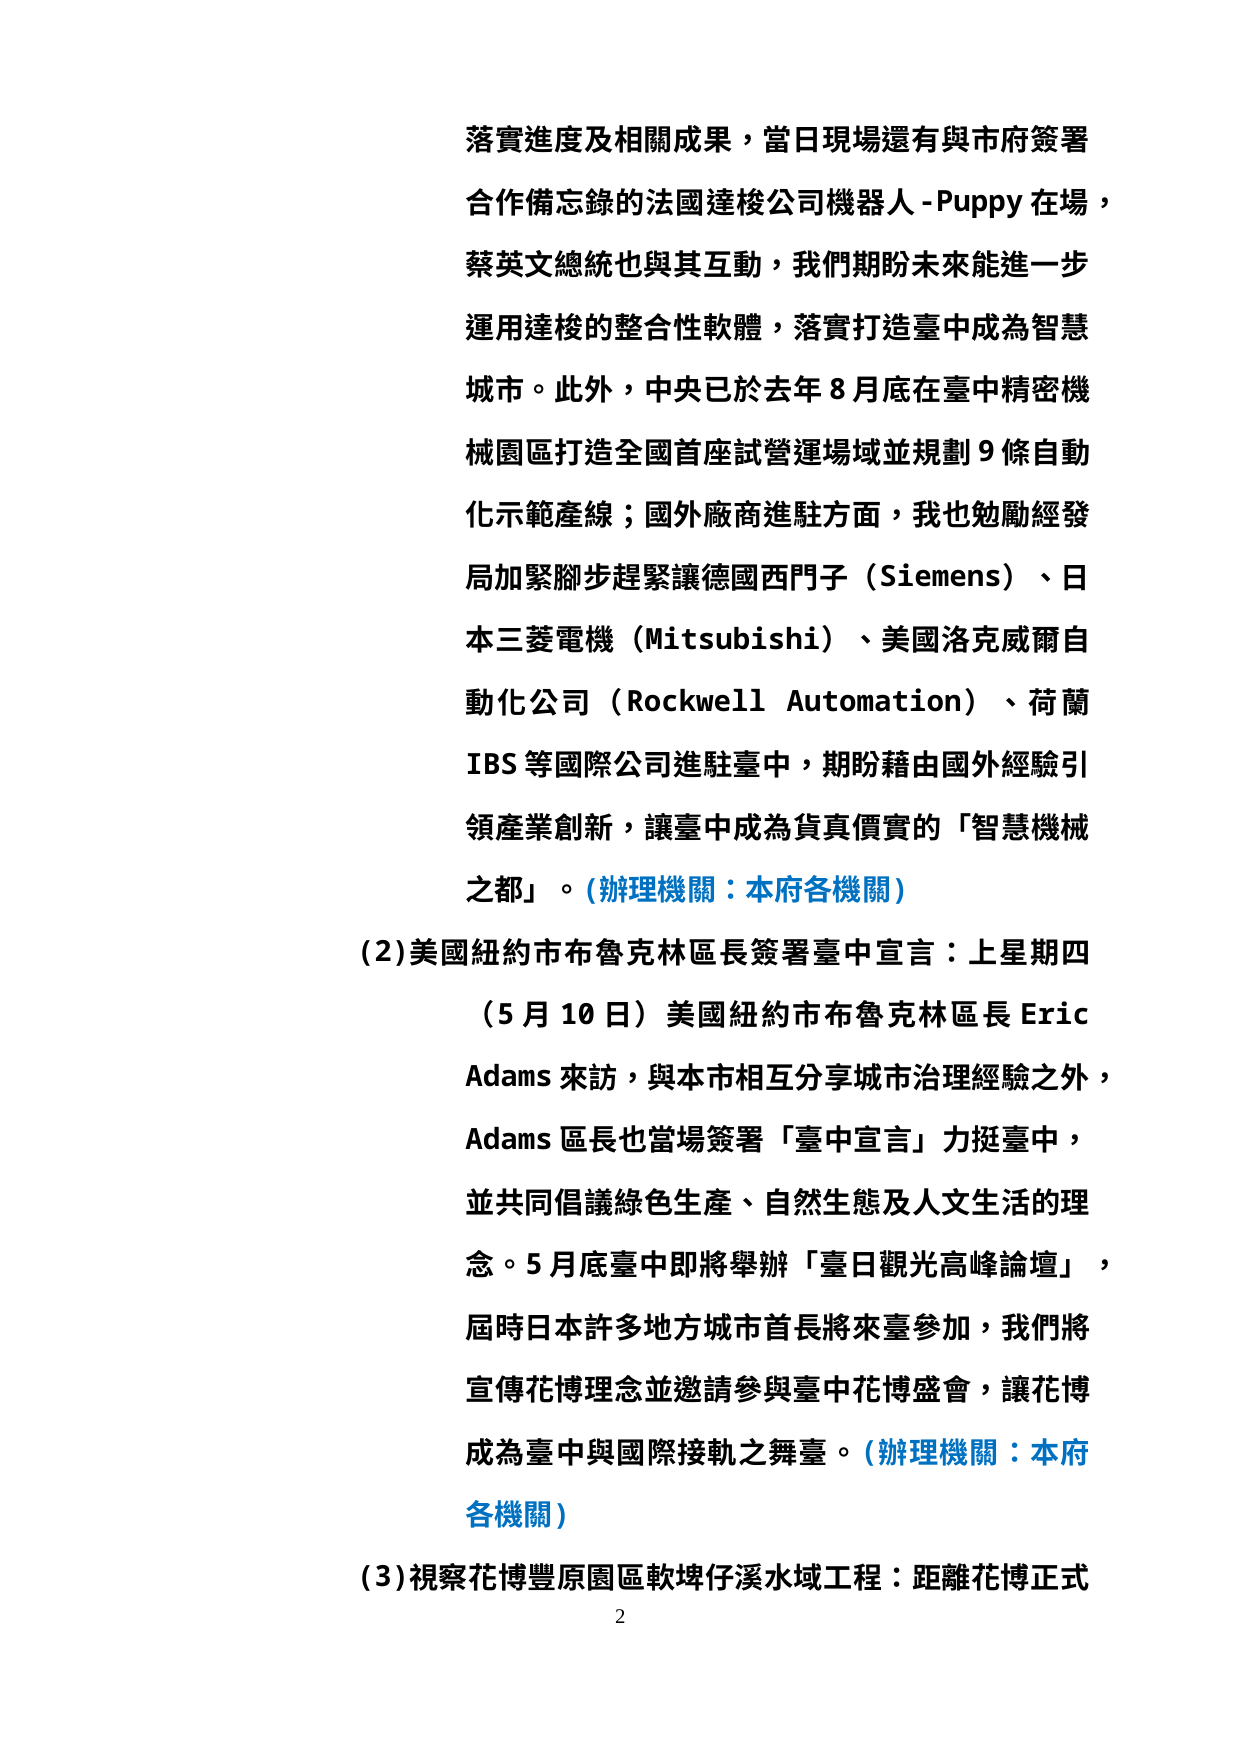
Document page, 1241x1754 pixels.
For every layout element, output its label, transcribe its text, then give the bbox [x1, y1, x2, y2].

list 視察花博豐原園區軟埤仔溪水域工程：距離花博正式開幕已不到200天，市府上下總動員卯足全力準備！其中，豐原區葫蘆墩公園有軟埤仔溪流貫其中，是花博三大園區中唯一有河川的展區。軟埤仔溪是葫蘆墩圳的分洪道，長期有家庭污水排入，現在配合花博一起整治，透過污水截流現地處理，部分回放、部分則再利用於澆灌，兼具防洪治水與宜居親水的功能。今年端午節，市府也將首次在軟埤仔溪舉辦划龍舟比賽，這裡也將作為臺中輕艇選手的練習基地，全力備戰明年東亞青年運動會。(辦理機關：本府各機關) [357, 1534, 1090, 1596]
list 美國紐約市布魯克林區長簽署臺中宣言：上星期四（5月10日）美國紐約市布魯克林區長Eric Adams來訪，與本市相互分享城市治理經驗之外，Adams區長也當場簽署「臺中宣言」力挺臺中，並共同倡議綠色生產、自然生態及人文生活的理念。5月底臺中即將舉辦「臺日觀光高峰論壇」，屆時日本許多地方城市首長將來臺參加，我們將宣傳花博理念並邀請參與臺中花博盛會，讓花博成為臺中與國際接軌之舞臺。(辦理機關：本府各機關) [357, 909, 1090, 1534]
list 蔡英文總統來臺中參訪智慧機械產業：上星期二（5月8日）我陪同蔡英文總統參訪臺中智慧製造試營運場域，了解「5+2產業創新計畫」在臺中的落實進度及相關成果，當日現場還有與市府簽署合作備忘錄的法國達梭公司機器人-Puppy在場，蔡英文總統也與其互動，我們期盼未來能進一步運用達梭的整合性軟體，落實打造臺中成為智慧城市。此外，中央已於去年8月底在臺中精密機械園區打造全國首座試營運場域並規劃9條自動化示範產線；國外廠商進駐方面，我也勉勵經發局加緊腳步趕緊讓德國西門子（Siemens）、日本三菱電機（Mitsubishi）、美國洛克威爾自動化公司（Rockwell Automation）、荷蘭IBS等國際公司進駐臺中，期盼藉由國外經驗引領產業創新，讓臺中成為貨真價實的「智慧機械之都」。(辦理機關：本府各機關) [357, 96, 1090, 909]
